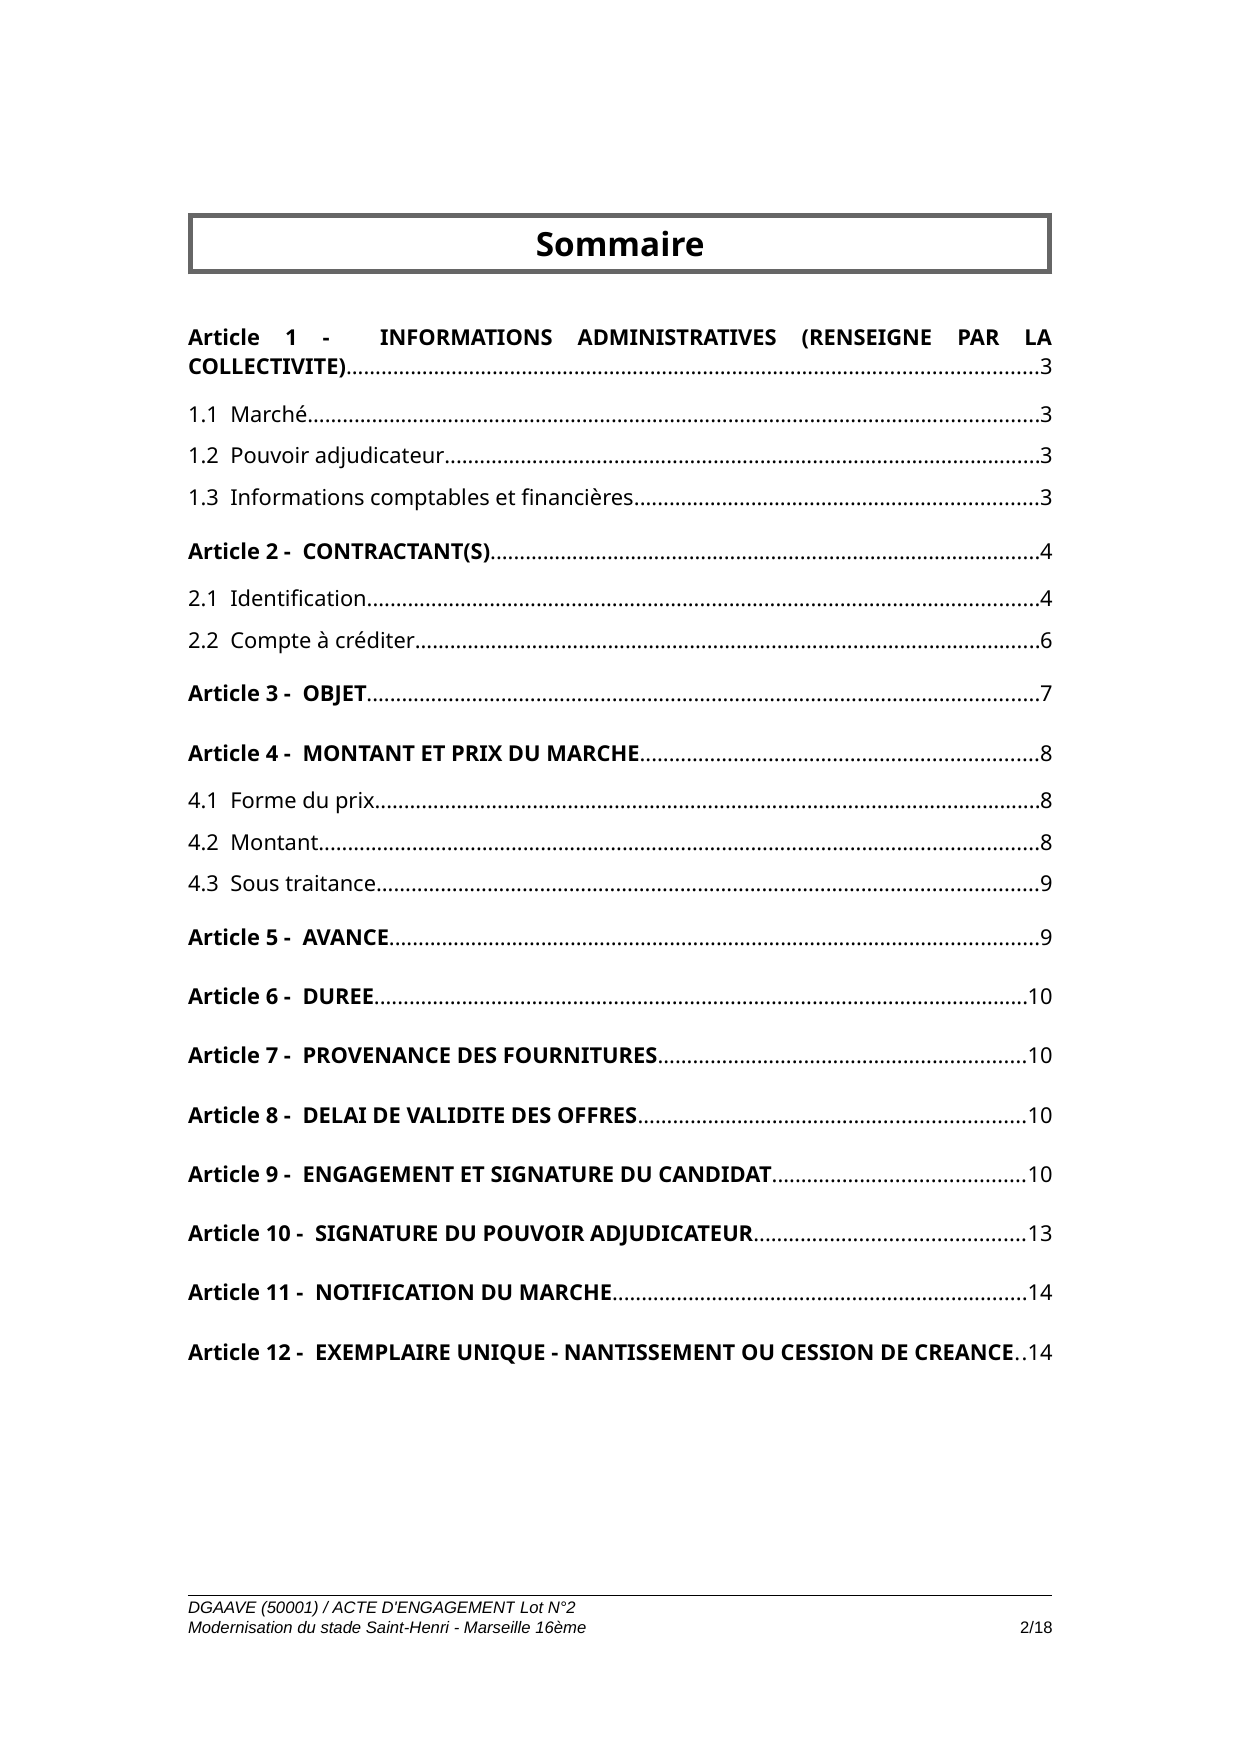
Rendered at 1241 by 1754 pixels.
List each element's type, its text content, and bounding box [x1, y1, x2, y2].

text 4.1 Forme du prix 8 [188, 785, 1052, 815]
text Article 1 - INFORMATIONS ADMINISTRATIVES (RENSEIGNE PAR LA COLLECTIVITE) 3 [188, 322, 1052, 381]
text 1.3 Informations comptables et financières 3 [188, 482, 1052, 512]
text Article 2 - CONTRACTANT(S) 4 [188, 536, 1052, 565]
text 1.1 Marché 3 [188, 399, 1052, 429]
text 4.3 Sous traitance 9 [188, 868, 1052, 898]
text Article 6 - DUREE 10 [188, 981, 1052, 1011]
text 2.1 Identification 4 [188, 583, 1052, 613]
text Article 10 - SIGNATURE DU POUVOIR ADJUDICATEUR 13 [188, 1218, 1052, 1248]
text Article 4 - MONTANT ET PRIX DU MARCHE 8 [188, 737, 1052, 767]
subtitle Sommaire [193, 218, 1047, 269]
text 4.2 Montant 8 [188, 827, 1052, 856]
text Article 3 - OBJET 7 [188, 678, 1052, 708]
text Article 5 - AVANCE 9 [188, 922, 1052, 952]
text Article 12 - EXEMPLAIRE UNIQUE - NANTISSEMENT OU CESSION DE CREANCE 14 [188, 1337, 1052, 1366]
text 1.2 Pouvoir adjudicateur 3 [188, 441, 1052, 470]
text 2.2 Compte à créditer 6 [188, 625, 1052, 654]
text Article 9 - ENGAGEMENT ET SIGNATURE DU CANDIDAT 10 [188, 1159, 1052, 1189]
text Article 11 - NOTIFICATION DU MARCHE 14 [188, 1277, 1052, 1307]
text Article 8 - DELAI DE VALIDITE DES OFFRES 10 [188, 1099, 1052, 1129]
text Article 7 - PROVENANCE DES FOURNITURES 10 [188, 1040, 1052, 1070]
